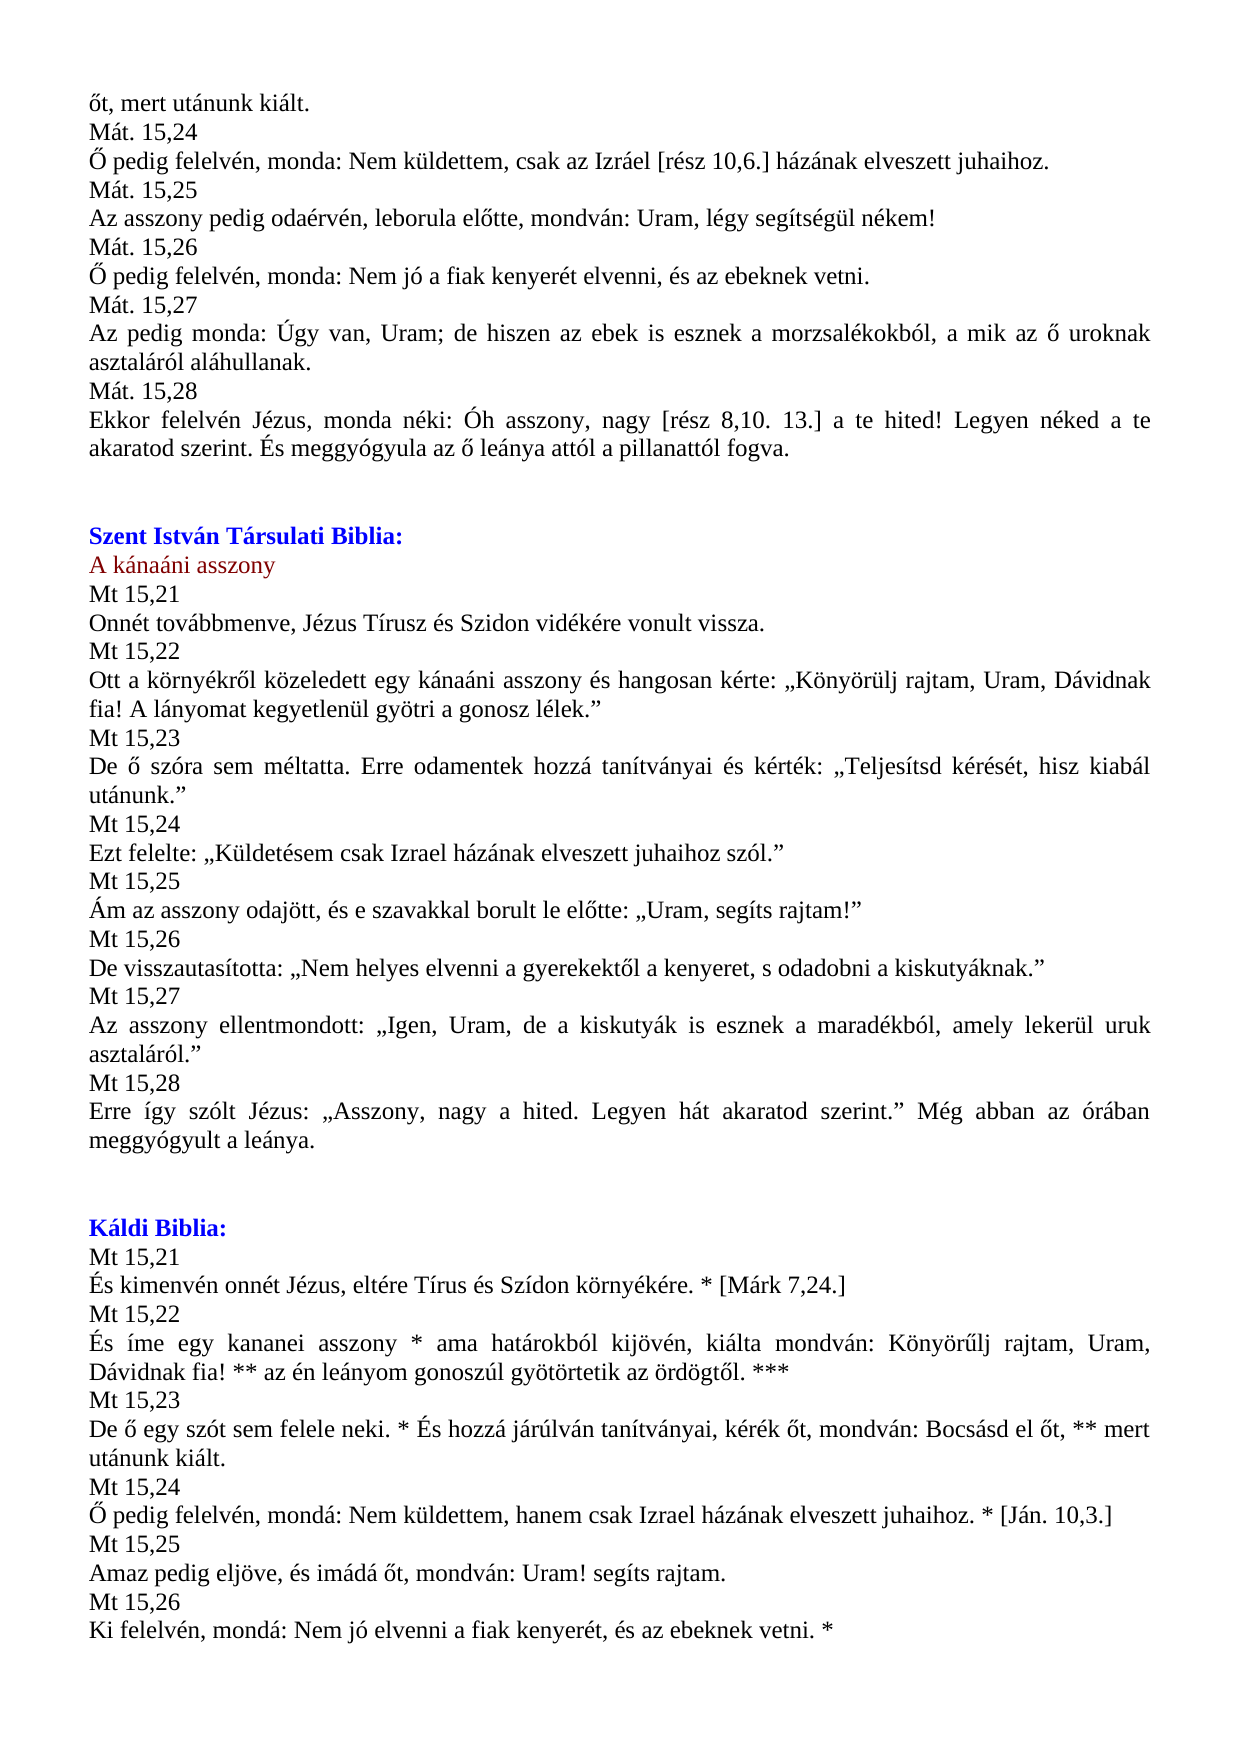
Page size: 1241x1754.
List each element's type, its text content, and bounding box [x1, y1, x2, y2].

text Mt 15,26 [88, 924, 1152, 953]
text Mt 15,24 [88, 1472, 1152, 1500]
text Mt 15,27 [88, 981, 1152, 1010]
text Mt 15,23 [88, 1385, 1152, 1414]
text Ki felelvén, mondá: Nem jó elvenni a fiak kenyerét, és az ebeknek vetni. * [88, 1615, 1152, 1644]
text Mt 15,22 [88, 636, 1152, 665]
text Az asszony ellentmondott: „Igen, Uram, de a kiskutyák is esznek a maradékból, amely lekerül uruk asztaláról.” [88, 1010, 1152, 1068]
text Ekkor felelvén Jézus, monda néki: Óh asszony, nagy [rész 8,10. 13.] a te hited! Legyen néked a te akaratod szerint. És meggyógyula az ő leánya attól a pillanattól fogva. [88, 405, 1152, 462]
text Onnét továbbmenve, Jézus Tírusz és Szidon vidékére vonult vissza. [88, 608, 1152, 636]
text Mt 15,23 [88, 723, 1152, 751]
text És íme egy kananei asszony * ama határokból kijövén, kiálta mondván: Könyörűlj rajtam, Uram, Dávidnak fia! ** az én leányom gonoszúl gyötörtetik az ördögtől. *** [88, 1328, 1152, 1385]
text őt, mert utánunk kiált. [88, 88, 1152, 117]
text De visszautasította: „Nem helyes elvenni a gyerekektől a kenyeret, s odadobni a kiskutyáknak.” [88, 953, 1152, 981]
text Mt 15,21 [88, 1242, 1152, 1270]
text Mt 15,28 [88, 1068, 1152, 1096]
text Az asszony pedig odaérvén, leborula előtte, mondván: Uram, légy segítségül nékem! [88, 203, 1152, 232]
text Káldi Biblia: [88, 1213, 1152, 1242]
text Ott a környékről közeledett egy kánaáni asszony és hangosan kérte: „Könyörülj rajtam, Uram, Dávidnak fia! A lányomat kegyetlenül gyötri a gonosz lélek.” [88, 665, 1152, 723]
text Ezt felelte: „Küldetésem csak Izrael házának elveszett juhaihoz szól.” [88, 838, 1152, 866]
text De ő szóra sem méltatta. Erre odamentek hozzá tanítványai és kérték: „Teljesítsd kérését, hisz kiabál utánunk.” [88, 751, 1152, 809]
text Mt 15,21 [88, 579, 1152, 608]
text Mát. 15,27 [88, 290, 1152, 318]
text A kánaáni asszony [88, 550, 1152, 579]
text Mát. 15,26 [88, 232, 1152, 261]
text Mát. 15,24 [88, 117, 1152, 146]
text Szent István Társulati Biblia: [88, 521, 1152, 550]
text Amaz pedig eljöve, és imádá őt, mondván: Uram! segíts rajtam. [88, 1558, 1152, 1587]
text Erre így szólt Jézus: „Asszony, nagy a hited. Legyen hát akaratod szerint.” Még abban az órában meggyógyult a leánya. [88, 1096, 1152, 1154]
text Ám az asszony odajött, és e szavakkal borult le előtte: „Uram, segíts rajtam!” [88, 895, 1152, 924]
text Mát. 15,25 [88, 175, 1152, 203]
text Ő pedig felelvén, mondá: Nem küldettem, hanem csak Izrael házának elveszett juhaihoz. * [Ján. 10,3.] [88, 1500, 1152, 1529]
text Az pedig monda: Úgy van, Uram; de hiszen az ebek is esznek a morzsalékokból, a mik az ő uroknak asztaláról aláhullanak. [88, 318, 1152, 376]
text Ő pedig felelvén, monda: Nem jó a fiak kenyerét elvenni, és az ebeknek vetni. [88, 261, 1152, 290]
text Ő pedig felelvén, monda: Nem küldettem, csak az Izráel [rész 10,6.] házának elveszett juhaihoz. [88, 146, 1152, 175]
text És kimenvén onnét Jézus, eltére Tírus és Szídon környékére. * [Márk 7,24.] [88, 1270, 1152, 1299]
text De ő egy szót sem felele neki. * És hozzá járúlván tanítványai, kérék őt, mondván: Bocsásd el őt, ** mert utánunk kiált. [88, 1414, 1152, 1472]
text Mt 15,25 [88, 1529, 1152, 1558]
text Mt 15,24 [88, 809, 1152, 838]
text Mt 15,26 [88, 1587, 1152, 1615]
text Mt 15,22 [88, 1299, 1152, 1328]
text Mt 15,25 [88, 866, 1152, 895]
text Mát. 15,28 [88, 376, 1152, 405]
